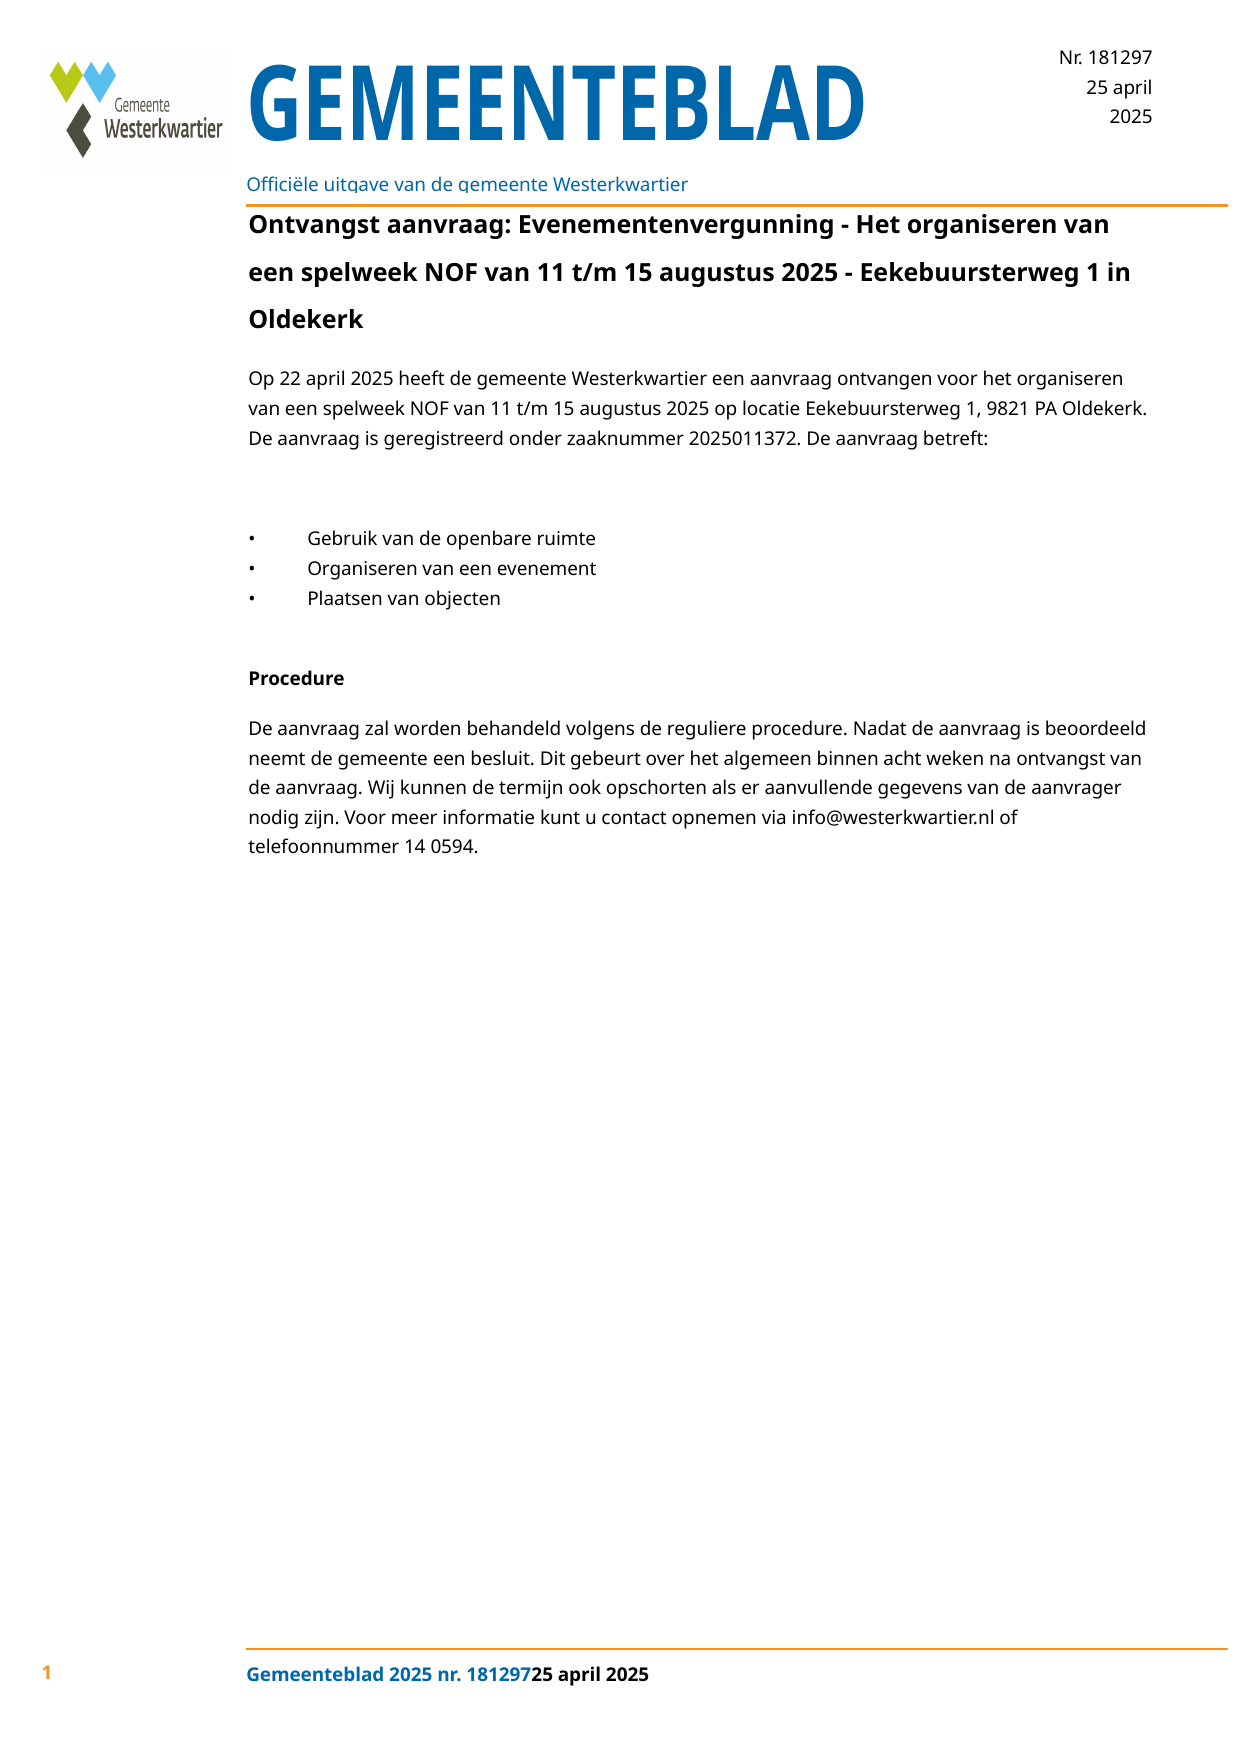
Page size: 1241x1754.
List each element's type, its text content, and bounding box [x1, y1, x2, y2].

text Procedure [248, 665, 1152, 690]
list Plaatsen van objecten [248, 585, 1152, 610]
list Organiseren van een evenement [248, 555, 1152, 581]
list Gebruik van de openbare ruimte [248, 526, 1152, 551]
picture [41, 47, 231, 172]
text Ontvangst aanvraag: Evenementenvergunning - Het organiseren van een spelweek NOF van 11 t/m 15 augustus 2025 - Eekebuursterweg 1 in Oldekerk [248, 207, 1152, 336]
text De aanvraag zal worden behandeld volgens de reguliere procedure. Nadat de aanvraag is beoordeeld neemt de gemeente een besluit. Dit gebeurt over het algemeen binnen acht weken na ontvangst van de aanvraag. Wij kunnen de termijn ook opschorten als er aanvullende gegevens van de aanvrager nodig zijn. Voor meer informatie kunt u contact opnemen via info@westerkwartier.nl of telefoonnummer 14 0594. [248, 715, 1152, 859]
text Op 22 april 2025 heeft de gemeente Westerkwartier een aanvraag ontvangen voor het organiseren van een spelweek NOF van 11 t/m 15 augustus 2025 op locatie Eekebuursterweg 1, 9821 PA Oldekerk. De aanvraag is geregistreerd onder zaaknummer 2025011372. De aanvraag betreft: [248, 366, 1152, 450]
